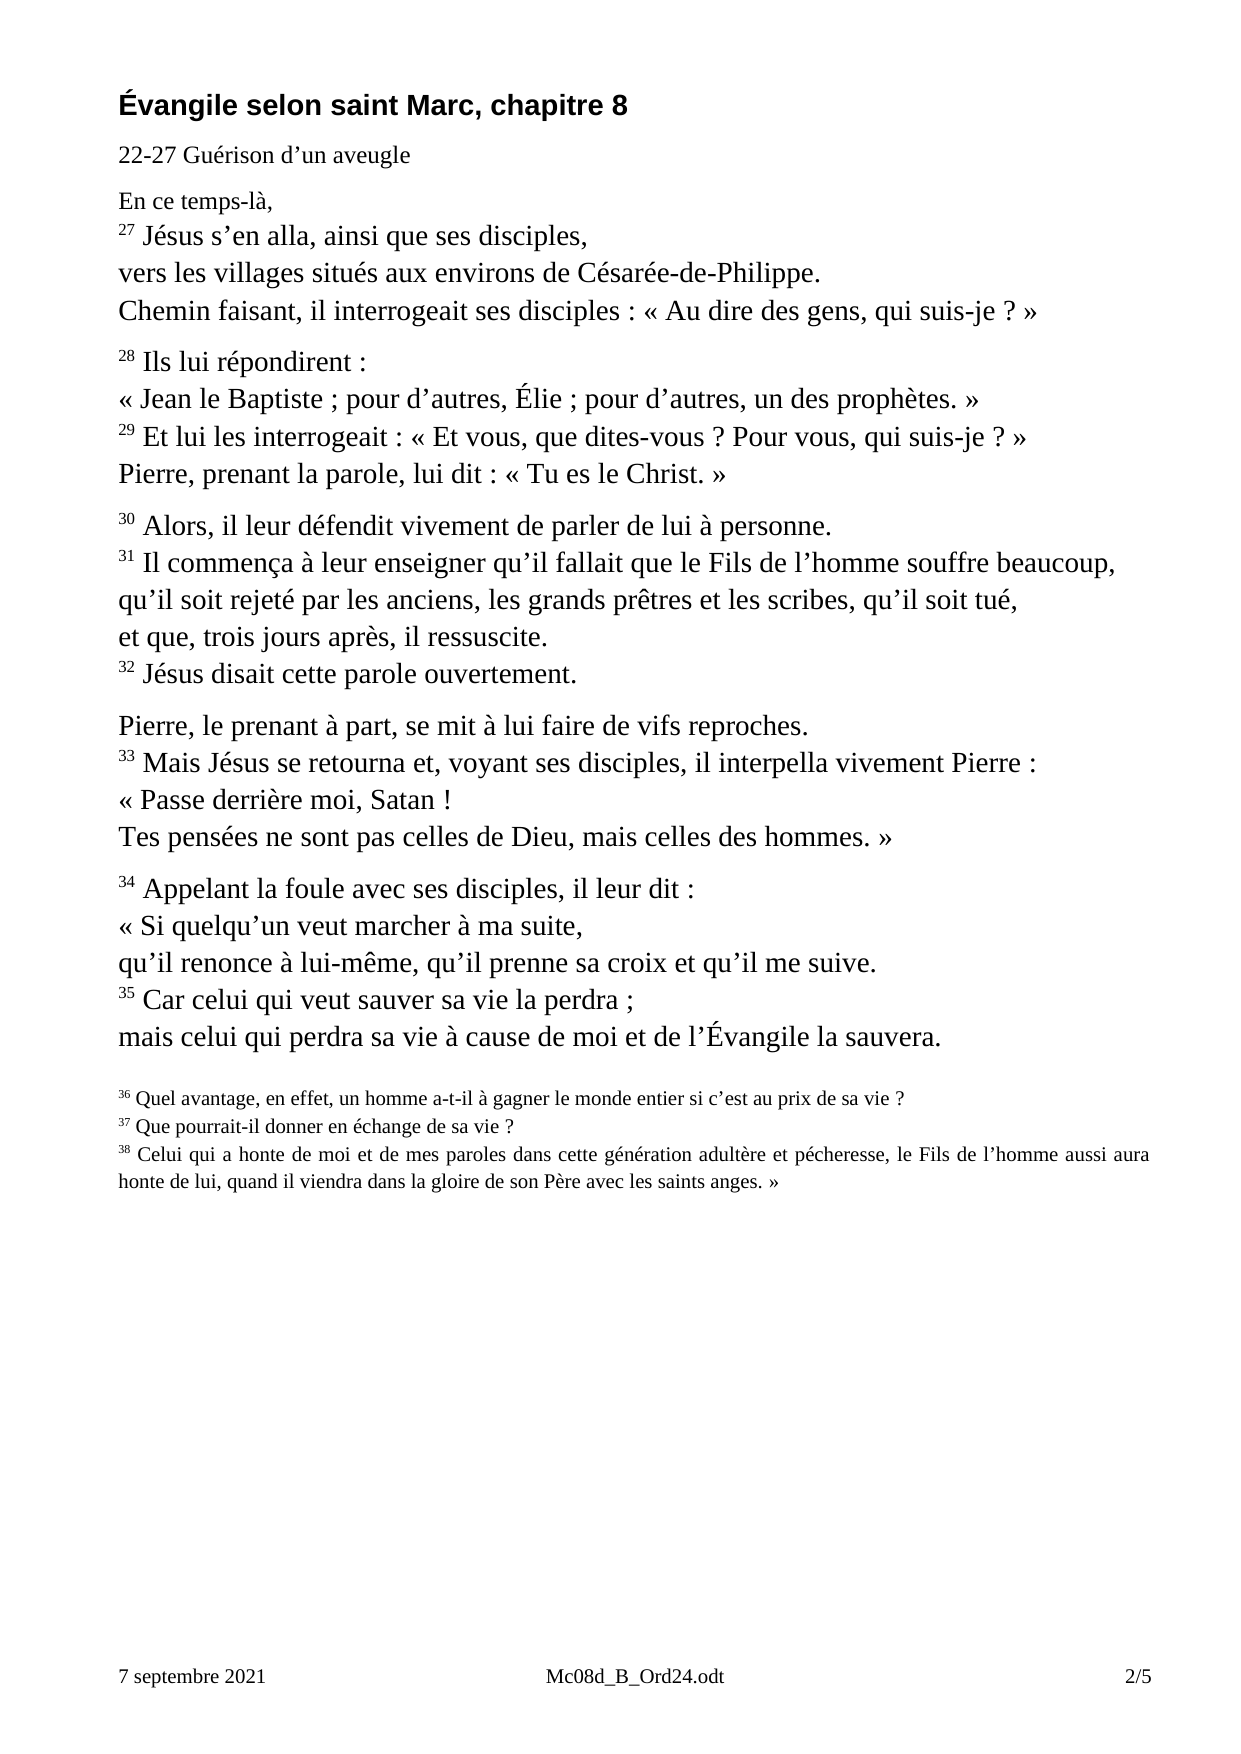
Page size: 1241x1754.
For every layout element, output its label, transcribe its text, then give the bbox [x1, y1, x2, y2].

text 37 Que pourrait-il donner en échange de sa vie ? [118, 1115, 1152, 1138]
text « Si quelqu’un veut marcher à ma suite, [118, 909, 1152, 942]
text « Jean le Baptiste ; pour d’autres, Élie ; pour d’autres, un des prophètes. » [118, 383, 1152, 415]
text En ce temps-là, [118, 187, 1152, 215]
text 34 Appelant la foule avec ses disciples, il leur dit : [118, 872, 1152, 904]
text 22-27 Guérison d’un aveugle [118, 141, 1152, 168]
text Pierre, prenant la parole, lui dit : « Tu es le Christ. » [118, 457, 1152, 489]
text 38 Celui qui a honte de moi et de mes paroles dans cette génération adultère et pécheresse, le Fils de l’homme aussi aura honte de lui, quand il viendra dans la gloire de son Père avec les saints anges. » [118, 1143, 1152, 1193]
text et que, trois jours après, il ressuscite. [118, 620, 1152, 652]
text 28 Ils lui répondirent : [118, 346, 1152, 378]
subtitle Évangile selon saint Marc, chapitre 8 [118, 88, 1152, 121]
text 27 Jésus s’en alla, ainsi que ses disciples, [118, 220, 1152, 252]
text 29 Et lui les interrogeait : « Et vous, que dites-vous ? Pour vous, qui suis-je ? » [118, 420, 1152, 452]
text Chemin faisant, il interrogeait ses disciples : « Au dire des gens, qui suis-je ? » [118, 294, 1152, 326]
text 32 Jésus disait cette parole ouvertement. [118, 657, 1152, 689]
text 36 Quel avantage, en effet, un homme a-t-il à gagner le monde entier si c’est au prix de sa vie ? [118, 1087, 1152, 1110]
text mais celui qui perdra sa vie à cause de moi et de l’Évangile la sauvera. [118, 1021, 1152, 1053]
text « Passe derrière moi, Satan ! [118, 783, 1152, 816]
text Pierre, le prenant à part, se mit à lui faire de vifs reproches. [118, 709, 1152, 741]
text Tes pensées ne sont pas celles de Dieu, mais celles des hommes. » [118, 820, 1152, 853]
text qu’il renonce à lui-même, qu’il prenne sa croix et qu’il me suive. [118, 946, 1152, 979]
text qu’il soit rejeté par les anciens, les grands prêtres et les scribes, qu’il soit tué, [118, 583, 1152, 615]
text 31 Il commença à leur enseigner qu’il fallait que le Fils de l’homme souffre beaucoup, [118, 546, 1152, 578]
text vers les villages situés aux environs de Césarée-de-Philippe. [118, 257, 1152, 289]
text 35 Car celui qui veut sauver sa vie la perdra ; [118, 983, 1152, 1016]
text 30 Alors, il leur défendit vivement de parler de lui à personne. [118, 509, 1152, 541]
text 33 Mais Jésus se retourna et, voyant ses disciples, il interpella vivement Pierre : [118, 746, 1152, 778]
